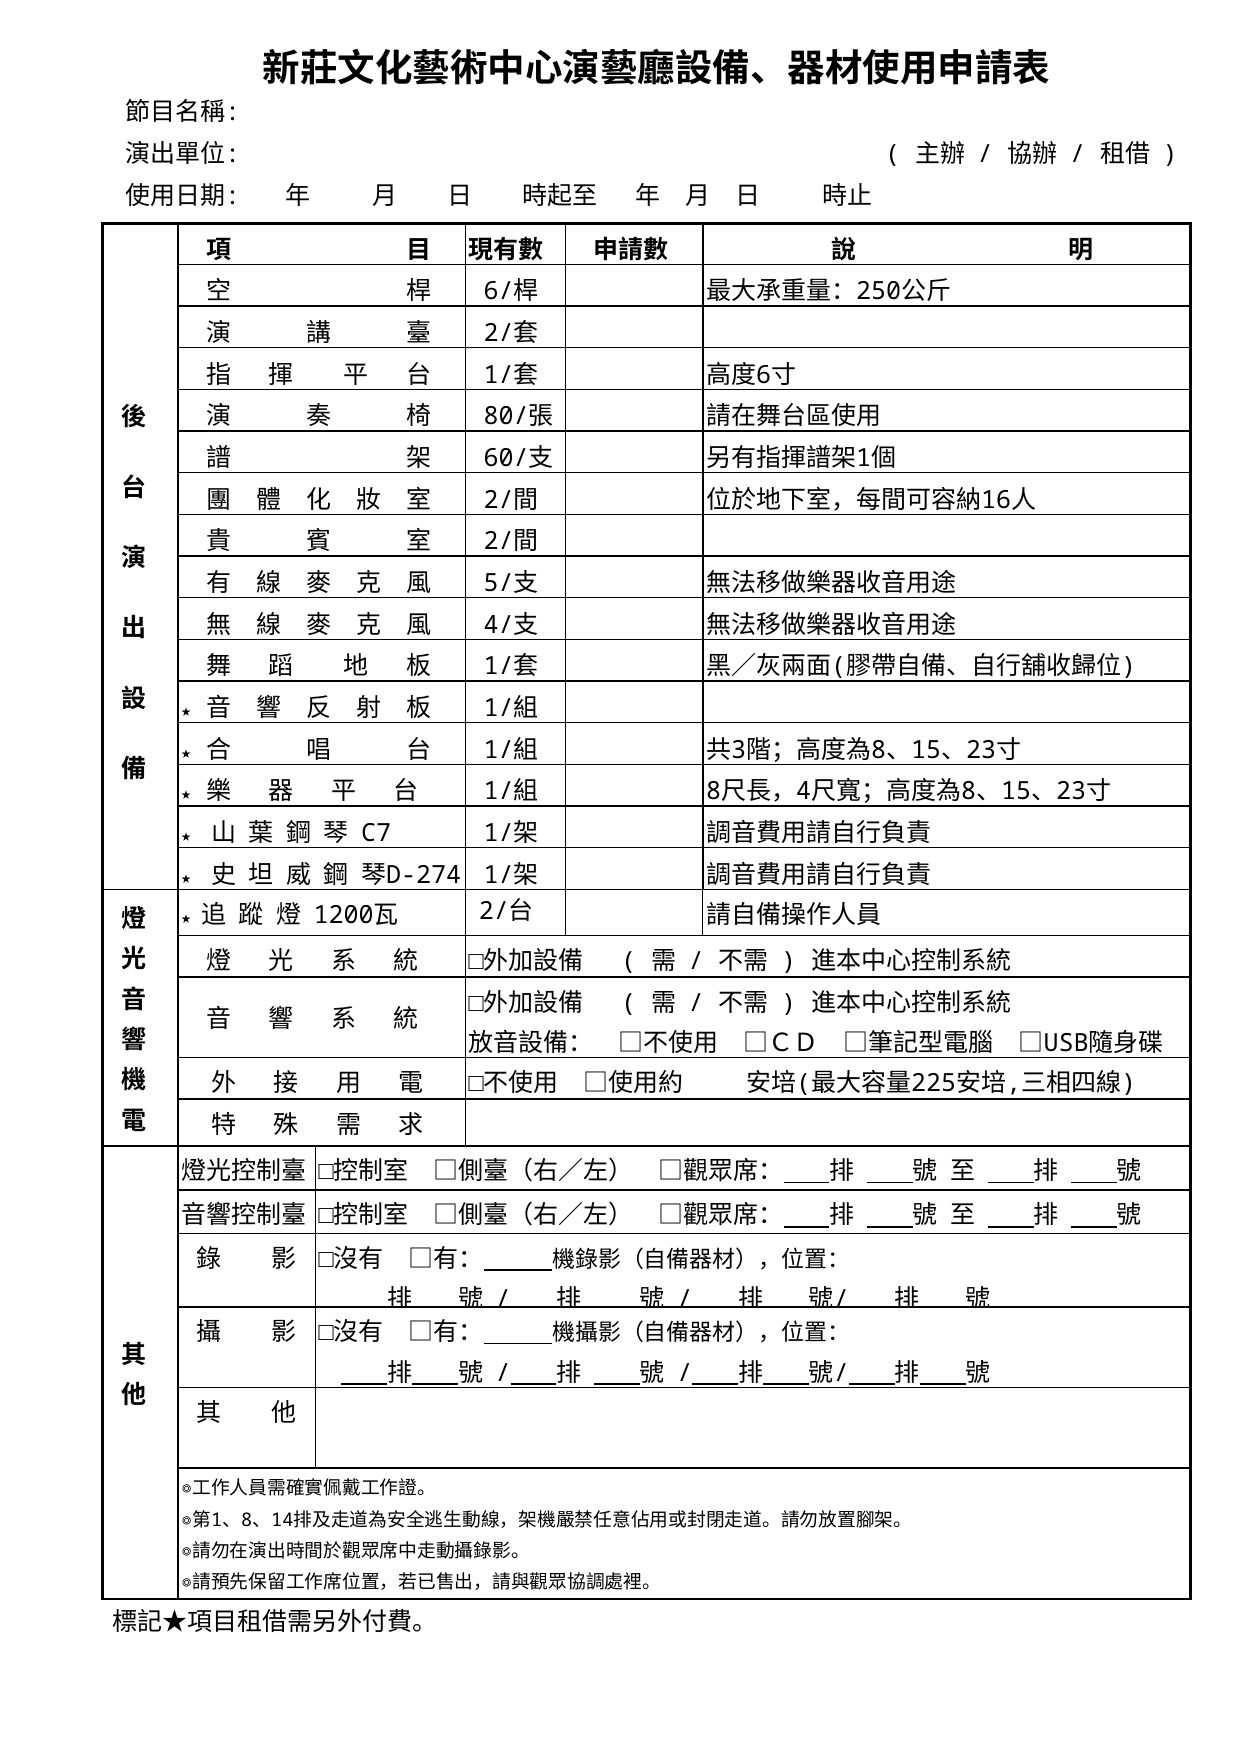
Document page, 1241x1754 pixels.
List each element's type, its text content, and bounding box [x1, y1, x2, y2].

table_cell □沒有 □有： 機錄影（自備器材），位置： 排 號 / 排 號 / 排 號/ 排 號 [316, 1234, 1189, 1306]
table_cell 2/間 [466, 515, 565, 555]
table_cell 2/間 [466, 473, 565, 513]
table_cell [566, 557, 702, 597]
text 節目名稱: [125, 92, 1197, 128]
table_cell [566, 807, 702, 847]
table_cell 舞 蹈 地 板 [179, 640, 465, 680]
table_cell 1/組 [466, 682, 565, 722]
table_cell 團 體 化 妝 室 [179, 473, 465, 513]
table_cell ★ 音 響 反 射 板 [179, 682, 465, 722]
table_cell [566, 473, 702, 513]
table_cell □外加設備 ( 需 / 不需 ) 進本中心控制系統 放音設備： □不使用 □ＣＤ □筆記型電腦 □USB隨身碟 [466, 978, 1189, 1056]
table_cell [704, 515, 1189, 555]
table_cell ★ 史 坦 威 鋼 琴D-274 [179, 848, 465, 888]
table_cell 音 響 系 統 [179, 978, 465, 1056]
table_cell 其 他 [104, 1147, 177, 1598]
table_cell 音響控制臺 [179, 1191, 315, 1232]
table_cell ★ 樂 器 平 台 [179, 765, 465, 805]
text 新莊文化藝術中心演藝廳設備、器材使用申請表 [150, 37, 1197, 92]
table_cell 調音費用請自行負責 [704, 807, 1189, 847]
table_cell [566, 765, 702, 805]
table_cell 有 線 麥 克 風 [179, 557, 465, 597]
table_cell 最大承重量：250公斤 [704, 265, 1189, 305]
table_cell 2/套 [466, 307, 565, 347]
table_cell 1/套 [466, 348, 565, 388]
table_cell □控制室 □側臺（右／左） □觀眾席： 排 號 至 排 號 [316, 1147, 1189, 1189]
table_cell 80/張 [466, 390, 565, 430]
table_cell 8尺長，4尺寬；高度為8、15、23寸 [704, 765, 1189, 805]
table_cell □不使用 □使用約 安培(最大容量225安培,三相四線) [466, 1058, 1189, 1098]
table_cell 2/台 [466, 890, 565, 934]
table_cell 請自備操作人員 [703, 890, 1189, 934]
table_cell ★ 追 蹤 燈 1200瓦 [179, 890, 465, 934]
table_cell 位於地下室，每間可容納16人 [704, 473, 1189, 513]
table_cell □沒有 □有： 機攝影（自備器材），位置： 排 號 / 排 號 / 排 號/ 排 號 [316, 1308, 1189, 1387]
table_cell ★ 山 葉 鋼 琴 C7 [179, 807, 465, 847]
table_cell 4/支 [466, 598, 565, 638]
table_cell 請在舞台區使用 [704, 390, 1189, 430]
table_cell [466, 1100, 1189, 1145]
table_cell 特 殊 需 求 [179, 1100, 465, 1145]
table_header 申請數 [566, 225, 702, 263]
table_cell 6/桿 [466, 265, 565, 305]
table_cell [566, 432, 702, 472]
table_cell 指 揮 平 台 [179, 348, 465, 388]
table_cell [566, 348, 702, 388]
text 演出單位: ( 主辦 / 協辦 / 租借 ) [125, 128, 1197, 170]
table_cell 1/組 [466, 765, 565, 805]
table_cell [566, 723, 702, 763]
table_cell 演 奏 椅 [179, 390, 465, 430]
table_cell 燈光控制臺 [179, 1147, 315, 1189]
table_cell [566, 515, 702, 555]
table_cell 高度6寸 [704, 348, 1189, 388]
table_cell 其 他 [179, 1388, 315, 1467]
text 使用日期: 年 月 日 時起至 年 月 日 時止 [125, 170, 1197, 211]
table_cell [704, 682, 1189, 722]
table_cell 5/支 [466, 557, 565, 597]
table_cell [566, 390, 702, 430]
table_cell 演 講 臺 [179, 307, 465, 347]
table_cell [566, 848, 702, 888]
table_cell 譜 架 [179, 432, 465, 472]
table_cell □外加設備 ( 需 / 不需 ) 進本中心控制系統 [466, 936, 1189, 976]
table_cell [566, 265, 702, 305]
table_cell 1/套 [466, 640, 565, 680]
text 標記★項目租借需另外付費。 [112, 1600, 1092, 1637]
table_header 項 目 ! [179, 225, 465, 263]
table_cell [566, 640, 702, 680]
table_cell 外 接 用 電 [179, 1058, 465, 1098]
table_cell 空 桿 [179, 265, 465, 305]
table_cell [704, 307, 1189, 347]
table_cell [566, 598, 702, 638]
table_cell 無法移做樂器收音用途 [704, 598, 1189, 638]
table_cell 調音費用請自行負責 [704, 848, 1189, 888]
table_cell [566, 890, 702, 934]
table_cell 1/架 [466, 848, 565, 888]
table_cell [316, 1388, 1189, 1467]
table_cell 1/架 [466, 807, 565, 847]
table_cell ★ 合 唱 台 [179, 723, 465, 763]
table_cell [566, 307, 702, 347]
table_cell 燈 光 音 響 機 電 [104, 890, 177, 1145]
table_cell 共3階；高度為8、15、23寸 [704, 723, 1189, 763]
table_cell ◎工作人員需確實佩戴工作證。 ◎第1、8、14排及走道為安全逃生動線，架機嚴禁任意佔用或封閉走道。請勿放置腳架。 ◎請勿在演出時間於觀眾席中走動攝錄影。 ◎請預先保留工作席位置，若已售出，請與觀眾協調處裡。 [179, 1469, 1189, 1598]
table_cell 無 線 麥 克 風 [179, 598, 465, 638]
table_header 說 明 [704, 225, 1189, 263]
table_cell 貴 賓 室 [179, 515, 465, 555]
table_header 後 台 演 出 設 備 [104, 225, 177, 888]
table_cell 60/支 [466, 432, 565, 472]
table_cell 1/組 [466, 723, 565, 763]
table_cell 另有指揮譜架1個 [704, 432, 1189, 472]
table_cell 攝 影 [179, 1308, 315, 1387]
table_cell □控制室 □側臺（右／左） □觀眾席： 排 號 至 排 號 [316, 1191, 1189, 1232]
table_header 現有數 [466, 225, 565, 263]
table_cell [566, 682, 702, 722]
table_cell 錄 影 [179, 1234, 315, 1306]
table_cell 無法移做樂器收音用途 [704, 557, 1189, 597]
table_cell 黑／灰兩面(膠帶自備、自行舖收歸位) [704, 640, 1189, 680]
table_cell 燈 光 系 統 [179, 936, 465, 976]
